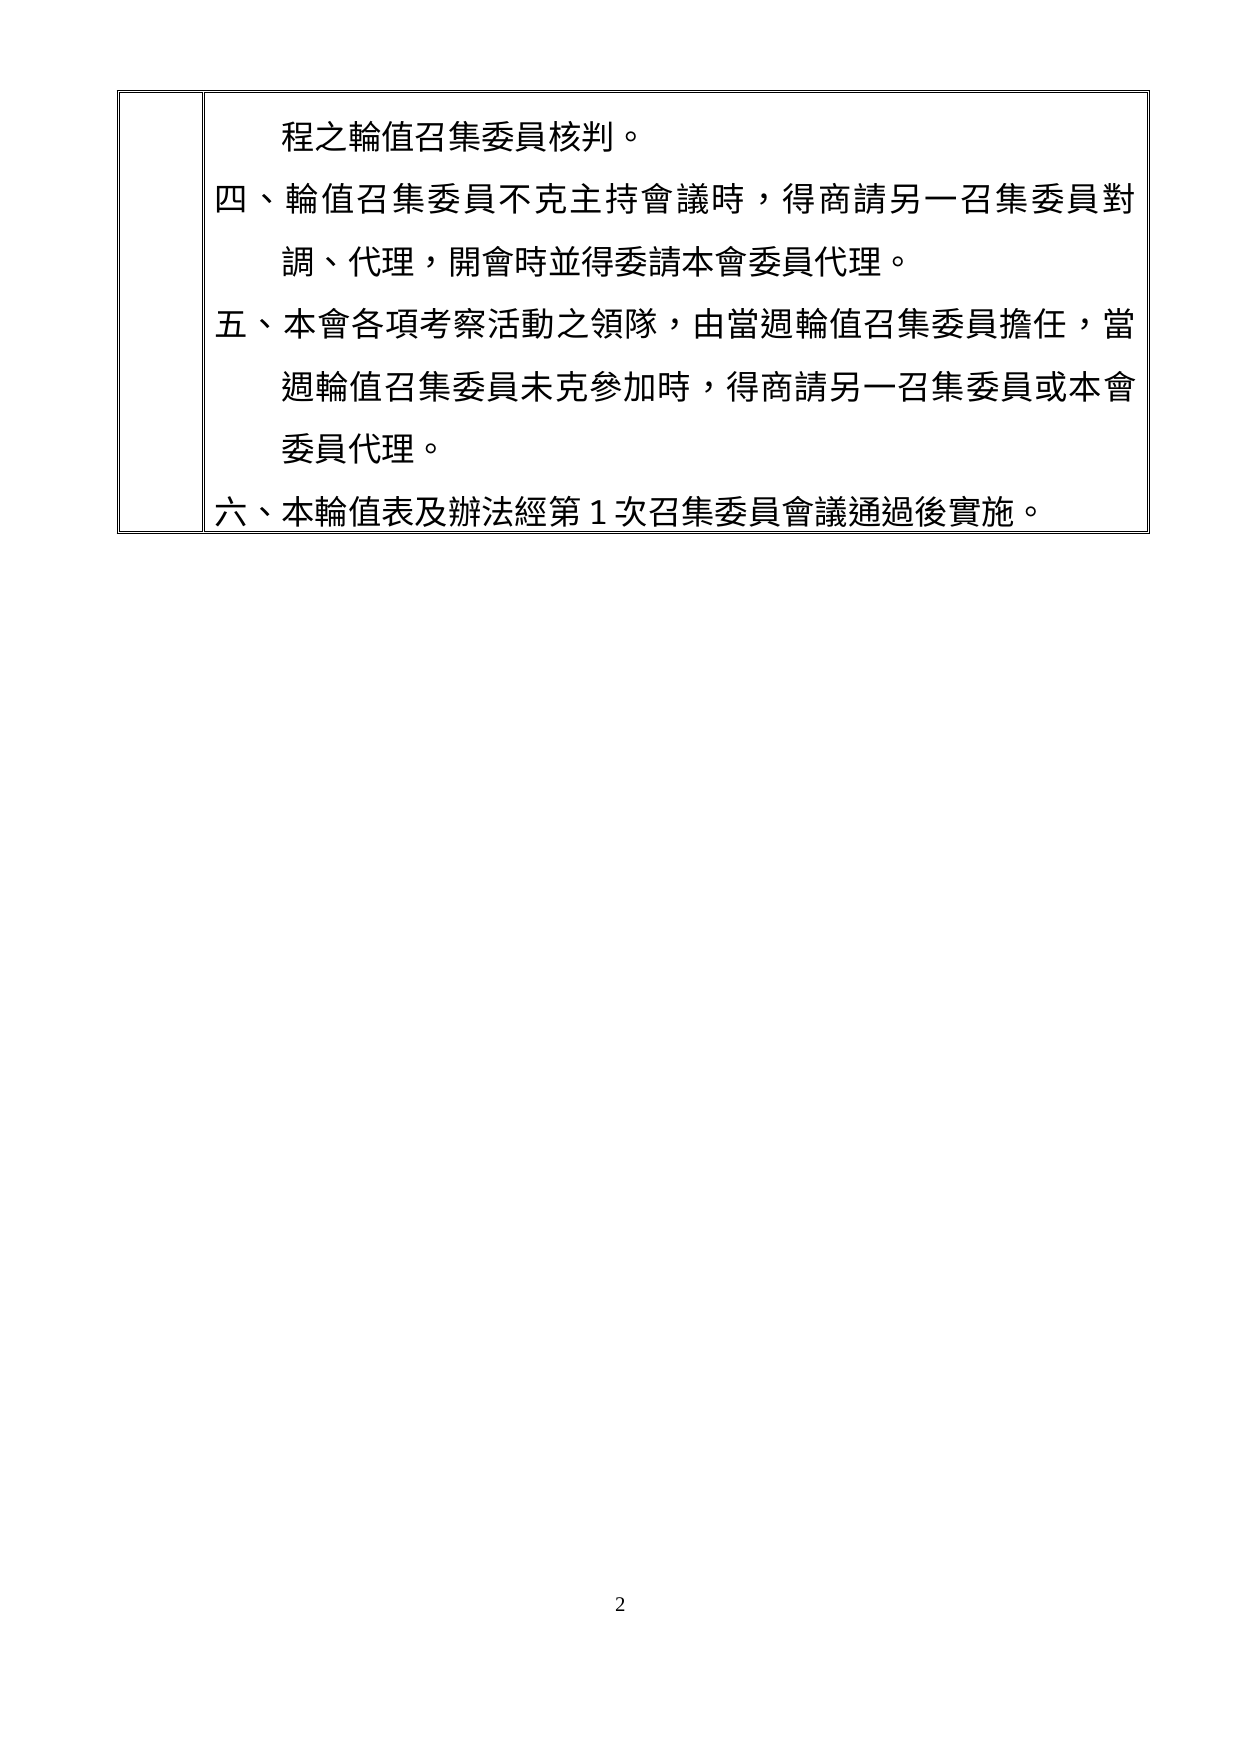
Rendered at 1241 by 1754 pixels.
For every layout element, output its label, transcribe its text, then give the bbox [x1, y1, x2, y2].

table_cell 程之輪值召集委員核判。 四、輪值召集委員不克主持會議時，得商請另一召集委員對調、代理，開會時並得委請本會委員代理。 五、本會各項考察活動之領隊，由當週輪值召集委員擔任，當週輪值召集委員未克參加時，得商請另一召集委員或本會委員代理。 六、本輪值表及辦法經第1次召集委員會議通過後實施。 [205, 93, 1147, 531]
table_cell [120, 93, 202, 531]
